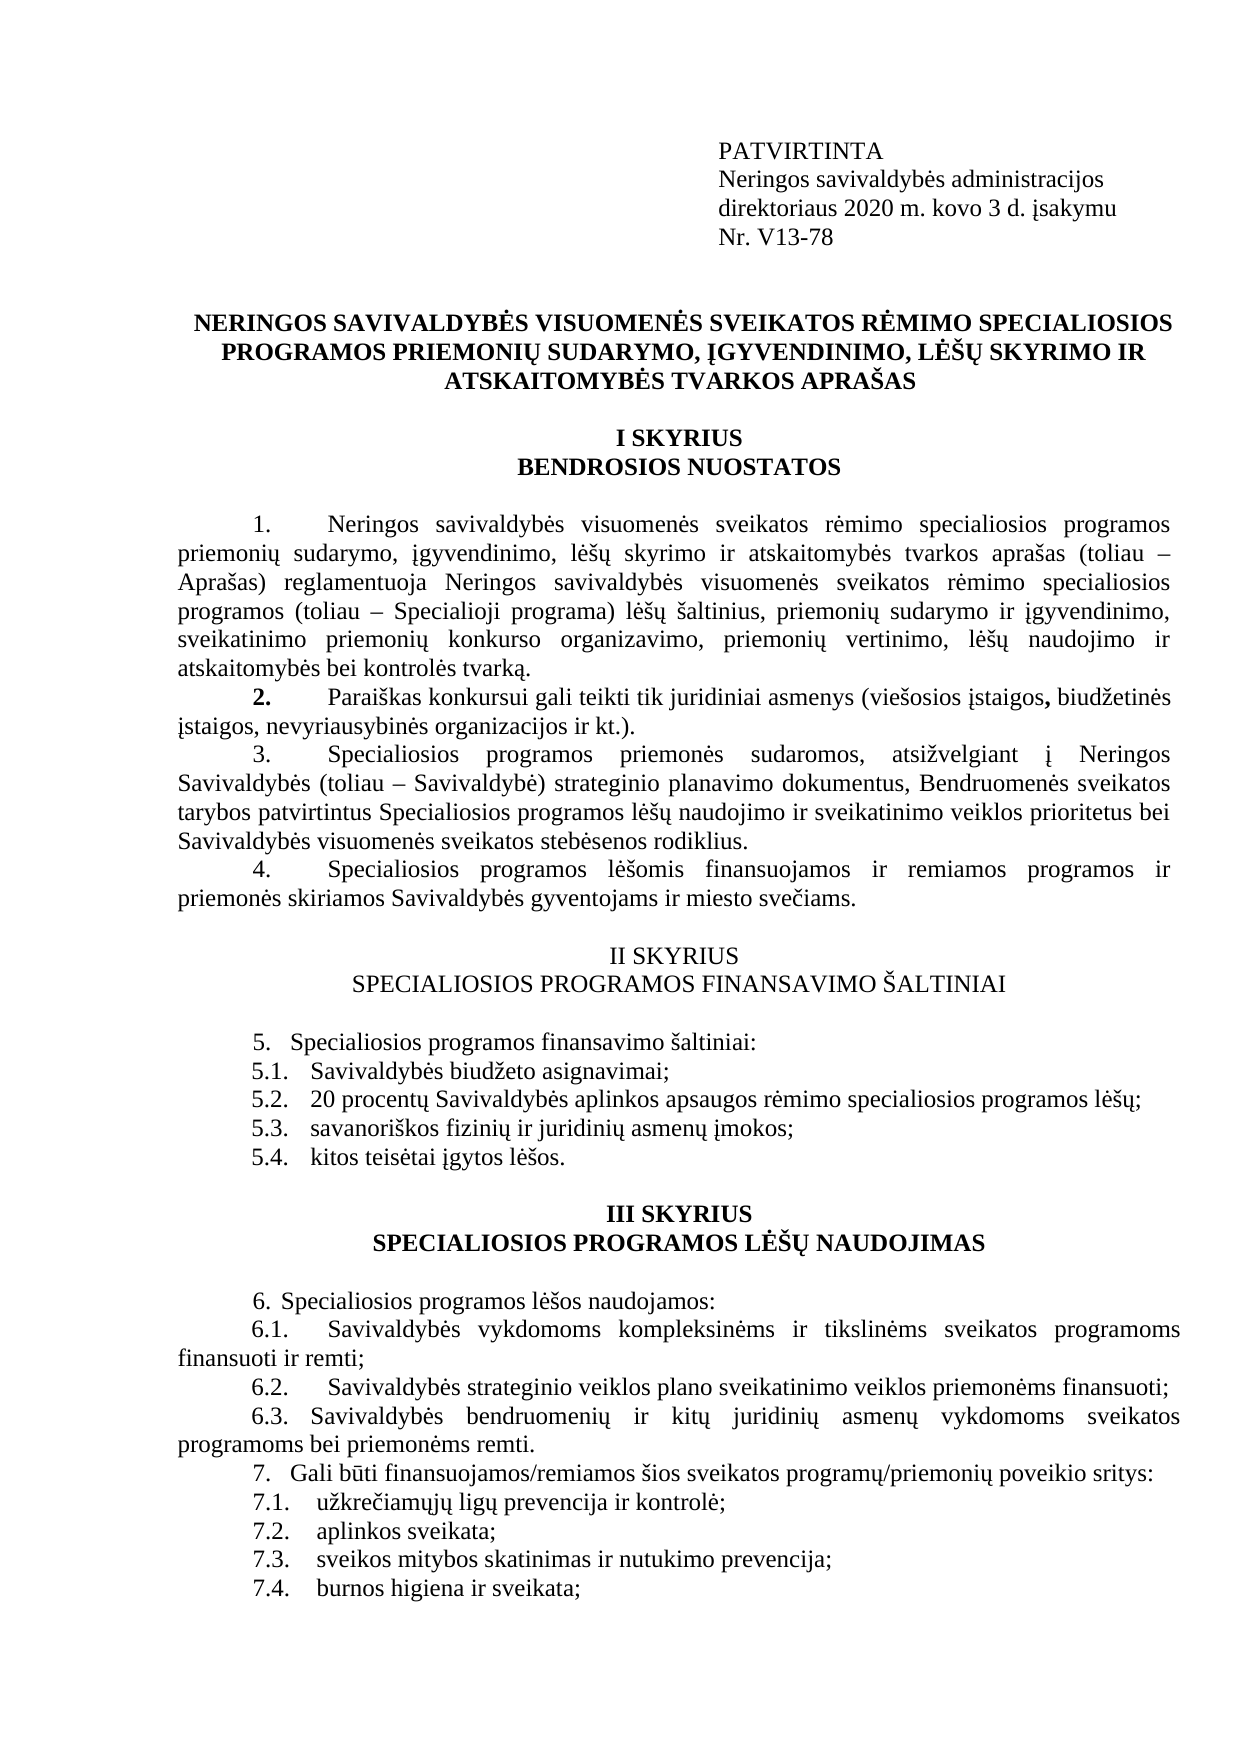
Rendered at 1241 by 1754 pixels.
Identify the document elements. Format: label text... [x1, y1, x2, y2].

text BENDROSIOS NUOSTATOS [177, 452, 1181, 481]
text 1. Neringos savivaldybės visuomenės sveikatos rėmimo specialiosios programos priemonių sudarymo, įgyvendinimo, lėšų skyrimo ir atskaitomybės tvarkos aprašas (toliau – Aprašas) reglamentuoja Neringos savivaldybės visuomenės sveikatos rėmimo specialiosios programos (toliau – Specialioji programa) lėšų šaltinius, priemonių sudarymo ir įgyvendinimo, sveikatinimo priemonių konkurso organizavimo, priemonių vertinimo, lėšų naudojimo ir atskaitomybės bei kontrolės tvarką. [177, 509, 1171, 682]
text I SKYRIUS [177, 423, 1181, 452]
text 5.2. 20 procentų Savivaldybės aplinkos apsaugos rėmimo specialiosios programos lėšų; [251, 1084, 1181, 1113]
text 5. Specialiosios programos finansavimo šaltiniai: [252, 1027, 1181, 1056]
text 7.4. burnos higiena ir sveikata; [252, 1573, 1181, 1602]
text SPECIALIOSIOS PROGRAMOS LĖŠŲ NAUDOJIMAS [177, 1228, 1181, 1257]
text 6.1. Savivaldybės vykdomoms kompleksinėms ir tikslinėms sveikatos programoms finansuoti ir remti; [177, 1314, 1181, 1372]
text 5.4. kitos teisėtai įgytos lėšos. [251, 1142, 1181, 1171]
text PATVIRTINTA [718, 136, 1181, 164]
text 6.3. Savivaldybės bendruomenių ir kitų juridinių asmenų vykdomoms sveikatos programoms bei priemonėms remti. [177, 1401, 1181, 1458]
text 7.3. sveikos mitybos skatinimas ir nutukimo prevencija; [252, 1544, 1181, 1573]
text SPECIALIOSIOS PROGRAMOS FINANSAVIMO ŠALTINIAI [177, 969, 1181, 998]
text NERINGOS SAVIVALDYBĖS VISUOMENĖS SVEIKATOS RĖMIMO SPECIALIOSIOS PROGRAMOS PRIEMONIŲ SUDARYMO, ĮGYVENDINIMO, LĖŠŲ SKYRIMO IR ATSKAITOMYBĖS TVARKOS APRAŠAS [177, 308, 1190, 394]
text 5.1. Savivaldybės biudžeto asignavimai; [251, 1056, 1181, 1084]
text Nr. V13-78 [718, 222, 1181, 251]
text 5.3. savanoriškos fizinių ir juridinių asmenų įmokos; [251, 1113, 1181, 1142]
text 6.2. Savivaldybės strateginio veiklos plano sveikatinimo veiklos priemonėms finansuoti; [177, 1372, 1181, 1401]
text 3. Specialiosios programos priemonės sudaromos, atsižvelgiant į Neringos Savivaldybės (toliau – Savivaldybė) strateginio planavimo dokumentus, Bendruomenės sveikatos tarybos patvirtintus Specialiosios programos lėšų naudojimo ir sveikatinimo veiklos prioritetus bei Savivaldybės visuomenės sveikatos stebėsenos rodiklius. [177, 739, 1171, 854]
text 6. Specialiosios programos lėšos naudojamos: [252, 1286, 1181, 1314]
text Neringos savivaldybės administracijos [718, 164, 1181, 193]
text III SKYRIUS [177, 1199, 1181, 1228]
text 7.2. aplinkos sveikata; [252, 1516, 1181, 1544]
text 4. Specialiosios programos lėšomis finansuojamos ir remiamos programos ir priemonės skiriamos Savivaldybės gyventojams ir miesto svečiams. [177, 854, 1171, 912]
text II SKYRIUS [177, 941, 1171, 969]
text 7. Gali būti finansuojamos/remiamos šios sveikatos programų/priemonių poveikio sritys: [252, 1458, 1181, 1487]
text 7.1. užkrečiamųjų ligų prevencija ir kontrolė; [252, 1487, 1181, 1516]
text 2. Paraiškas konkursui gali teikti tik juridiniai asmenys (viešosios įstaigos, biudžetinės įstaigos, nevyriausybinės organizacijos ir kt.). [177, 682, 1171, 739]
text direktoriaus 2020 m. kovo 3 d. įsakymu [718, 193, 1181, 222]
